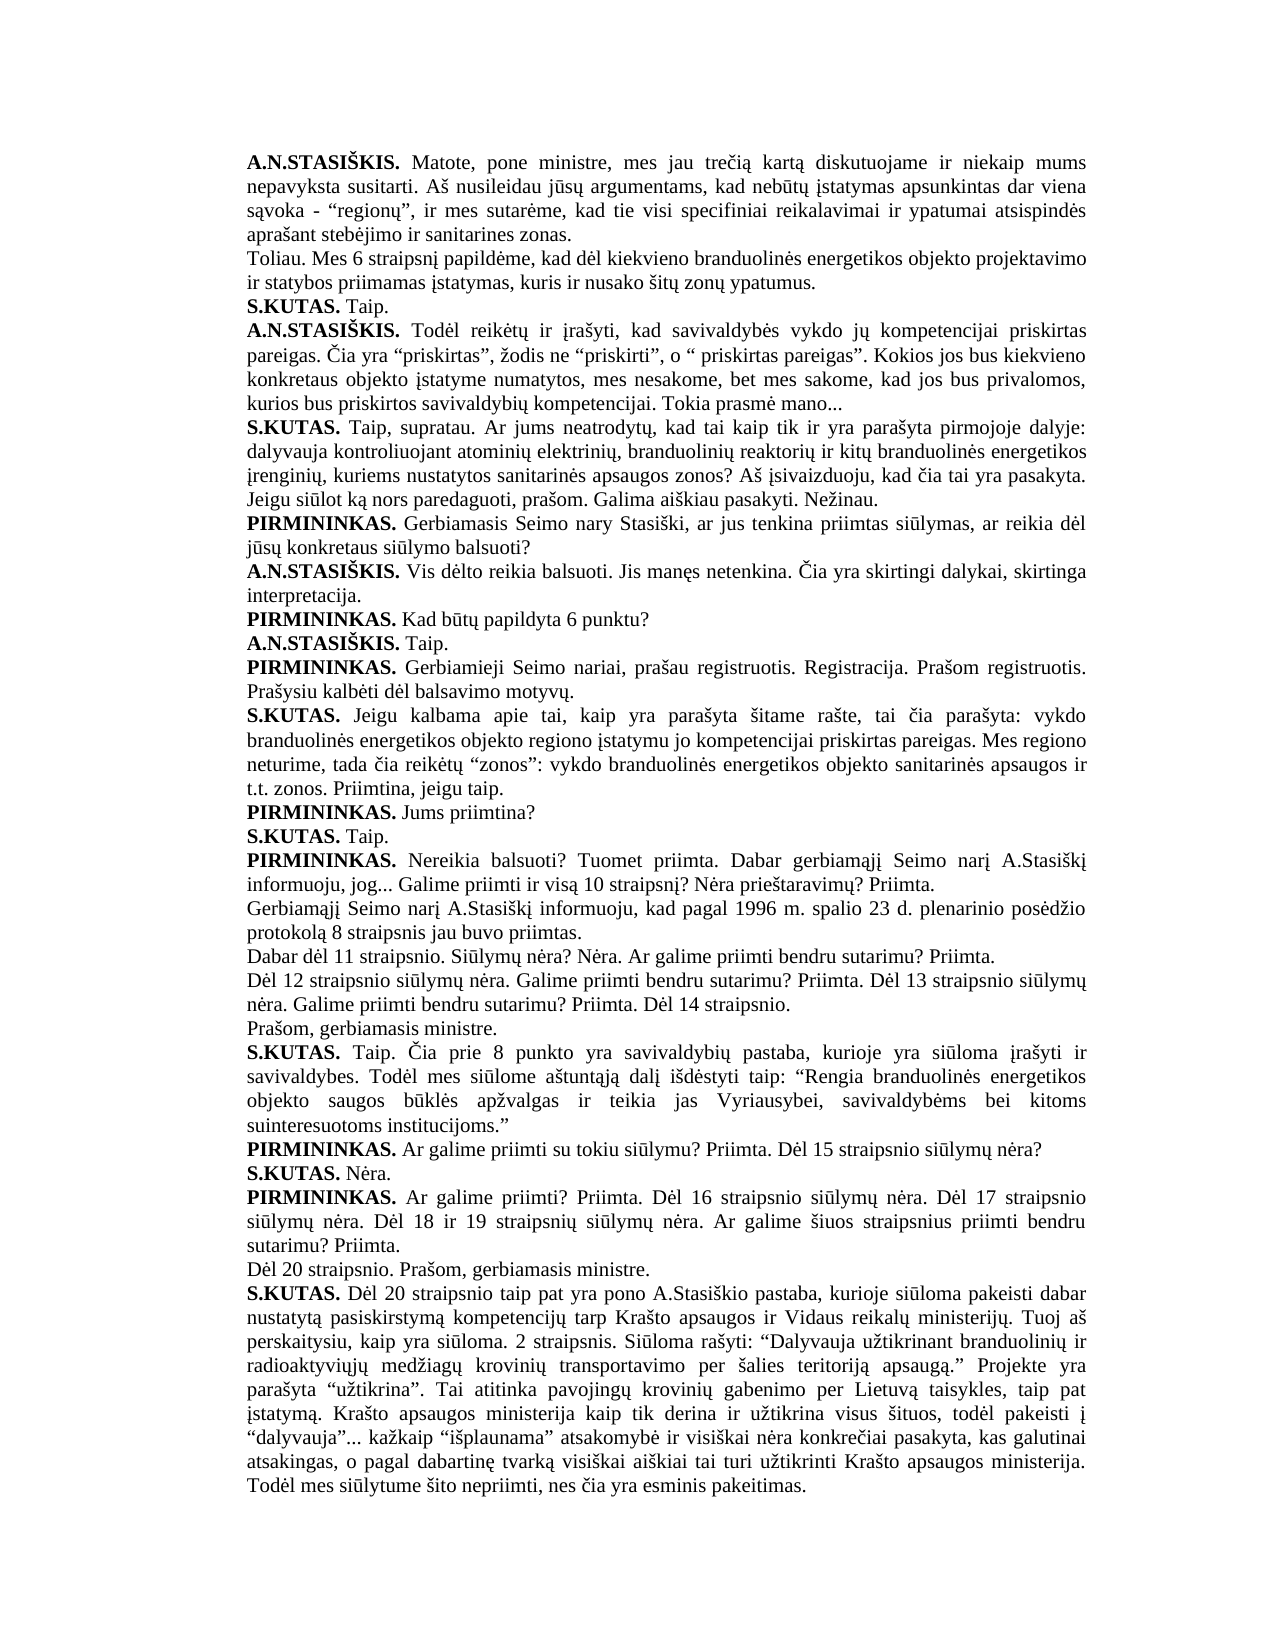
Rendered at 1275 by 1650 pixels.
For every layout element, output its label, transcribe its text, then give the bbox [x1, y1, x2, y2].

text Dėl 12 straipsnio siūlymų nėra. Galime priimti bendru sutarimu? Priimta. Dėl 13 straipsnio siūlymų nėra. Galime priimti bendru sutarimu? Priimta. Dėl 14 straipsnio. [247, 968, 1087, 1016]
text Dabar dėl 11 straipsnio. Siūlymų nėra? Nėra. Ar galime priimti bendru sutarimu? Priimta. [247, 944, 1087, 968]
text A.N.STASIŠKIS. Vis dėlto reikia balsuoti. Jis manęs netenkina. Čia yra skirtingi dalykai, skirtinga interpretacija. [247, 559, 1087, 607]
text Gerbiamąjį Seimo narį A.Stasiškį informuoju, kad pagal 1996 m. spalio 23 d. plenarinio posėdžio protokolą 8 straipsnis jau buvo priimtas. [247, 896, 1087, 944]
text S.KUTAS. Dėl 20 straipsnio taip pat yra pono A.Stasiškio pastaba, kurioje siūloma pakeisti dabar nustatytą pasiskirstymą kompetencijų tarp Krašto apsaugos ir Vidaus reikalų ministerijų. Tuoj aš perskaitysiu, kaip yra siūloma. 2 straipsnis. Siūloma rašyti: “Dalyvauja užtikrinant branduolinių ir radioaktyviųjų medžiagų krovinių transportavimo per šalies teritoriją apsaugą.” Projekte yra parašyta “užtikrina”. Tai atitinka pavojingų krovinių gabenimo per Lietuvą taisykles, taip pat įstatymą. Krašto apsaugos ministerija kaip tik derina ir užtikrina visus šituos, todėl pakeisti į “dalyvauja”... kažkaip “išplaunama” atsakomybė ir visiškai nėra konkrečiai pasakyta, kas galutinai atsakingas, o pagal dabartinę tvarką visiškai aiškiai tai turi užtikrinti Krašto apsaugos ministerija. Todėl mes siūlytume šito nepriimti, nes čia yra esminis pakeitimas. [247, 1281, 1087, 1497]
text PIRMININKAS. Ar galime priimti su tokiu siūlymu? Priimta. Dėl 15 straipsnio siūlymų nėra? [247, 1137, 1087, 1161]
text S.KUTAS. Taip. [247, 824, 1087, 848]
text A.N.STASIŠKIS. Todėl reikėtų ir įrašyti, kad savivaldybės vykdo jų kompetencijai priskirtas pareigas. Čia yra “priskirtas”, žodis ne “priskirti”, o “ priskirtas pareigas”. Kokios jos bus kiekvieno konkretaus objekto įstatyme numatytos, mes nesakome, bet mes sakome, kad jos bus privalomos, kurios bus priskirtos savivaldybių kompetencijai. Tokia prasmė mano... [247, 318, 1087, 415]
text S.KUTAS. Taip. [247, 294, 1087, 318]
text PIRMININKAS. Ar galime priimti? Priimta. Dėl 16 straipsnio siūlymų nėra. Dėl 17 straipsnio siūlymų nėra. Dėl 18 ir 19 straipsnių siūlymų nėra. Ar galime šiuos straipsnius priimti bendru sutarimu? Priimta. [247, 1185, 1087, 1257]
text Toliau. Mes 6 straipsnį papildėme, kad dėl kiekvieno branduolinės energetikos objekto projektavimo ir statybos priimamas įstatymas, kuris ir nusako šitų zonų ypatumus. [247, 246, 1087, 294]
text PIRMININKAS. Gerbiamieji Seimo nariai, prašau registruotis. Registracija. Prašom registruotis. Prašysiu kalbėti dėl balsavimo motyvų. [247, 655, 1087, 703]
text S.KUTAS. Jeigu kalbama apie tai, kaip yra parašyta šitame rašte, tai čia parašyta: vykdo branduolinės energetikos objekto regiono įstatymu jo kompetencijai priskirtas pareigas. Mes regiono neturime, tada čia reikėtų “zonos”: vykdo branduolinės energetikos objekto sanitarinės apsaugos ir t.t. zonos. Priimtina, jeigu taip. [247, 703, 1087, 800]
text PIRMININKAS. Jums priimtina? [247, 800, 1087, 824]
text A.N.STASIŠKIS. Taip. [247, 631, 1087, 655]
text PIRMININKAS. Kad būtų papildyta 6 punktu? [247, 607, 1087, 631]
text Prašom, gerbiamasis ministre. [247, 1016, 1087, 1040]
text S.KUTAS. Taip, supratau. Ar jums neatrodytų, kad tai kaip tik ir yra parašyta pirmojoje dalyje: dalyvauja kontroliuojant atominių elektrinių, branduolinių reaktorių ir kitų branduolinės energetikos įrenginių, kuriems nustatytos sanitarinės apsaugos zonos? Aš įsivaizduoju, kad čia tai yra pasakyta. Jeigu siūlot ką nors paredaguoti, prašom. Galima aiškiau pasakyti. Nežinau. [247, 415, 1087, 511]
text PIRMININKAS. Gerbiamasis Seimo nary Stasiški, ar jus tenkina priimtas siūlymas, ar reikia dėl jūsų konkretaus siūlymo balsuoti? [247, 511, 1087, 559]
text PIRMININKAS. Nereikia balsuoti? Tuomet priimta. Dabar gerbiamąjį Seimo narį A.Stasiškį informuoju, jog... Galime priimti ir visą 10 straipsnį? Nėra prieštaravimų? Priimta. [247, 848, 1087, 896]
text A.N.STASIŠKIS. Matote, pone ministre, mes jau trečią kartą diskutuojame ir niekaip mums nepavyksta susitarti. Aš nusileidau jūsų argumentams, kad nebūtų įstatymas apsunkintas dar viena sąvoka - “regionų”, ir mes sutarėme, kad tie visi specifiniai reikalavimai ir ypatumai atsispindės aprašant stebėjimo ir sanitarines zonas. [247, 150, 1087, 246]
text Dėl 20 straipsnio. Prašom, gerbiamasis ministre. [247, 1257, 1087, 1281]
text S.KUTAS. Taip. Čia prie 8 punkto yra savivaldybių pastaba, kurioje yra siūloma įrašyti ir savivaldybes. Todėl mes siūlome aštuntąją dalį išdėstyti taip: “Rengia branduolinės energetikos objekto saugos būklės apžvalgas ir teikia jas Vyriausybei, savivaldybėms bei kitoms suinteresuotoms institucijoms.” [247, 1040, 1087, 1137]
text S.KUTAS. Nėra. [247, 1161, 1087, 1185]
